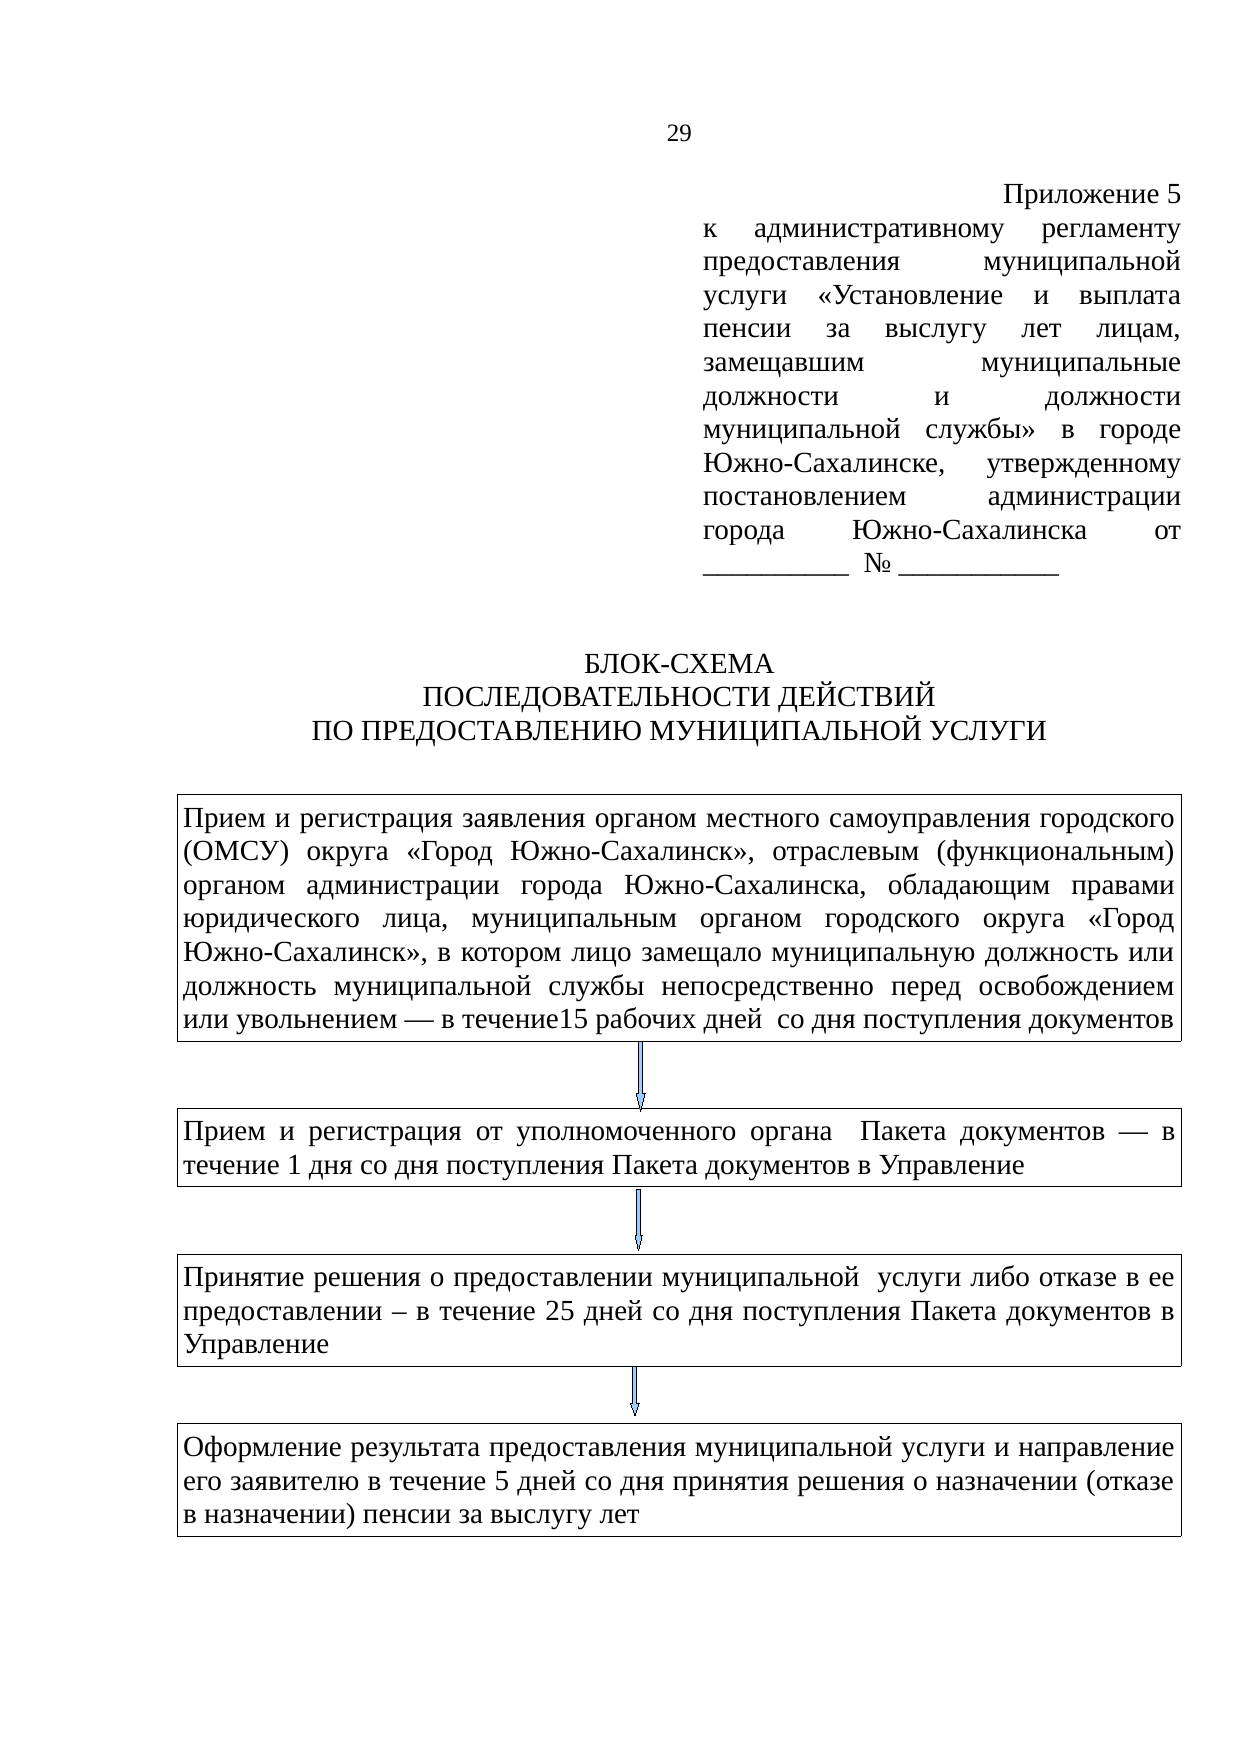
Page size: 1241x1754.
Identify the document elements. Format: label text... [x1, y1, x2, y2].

table_header Прием и регистрация заявления органом местного самоуправления городского (ОМСУ) округа «Город Южно-Сахалинск», отраслевым (функциональным) органом администрации города Южно-Сахалинска, обладающим правами юридического лица, муниципальным органом городского округа «Город Южно-Сахалинск», в котором лицо замещало муниципальную должность или должность муниципальной службы непосредственно перед освобождением или увольнением — в течение15 рабочих дней со дня поступления документов [178, 795, 1181, 1041]
text ПО ПРЕДОСТАВЛЕНИЮ МУНИЦИПАЛЬНОЙ УСЛУГИ [177, 713, 1181, 747]
table_header Принятие решения о предоставлении муниципальной услуги либо отказе в ее предоставлении – в течение 25 дней со дня поступления Пакета документов в Управление [178, 1255, 1181, 1366]
table_header Прием и регистрация от уполномоченного органа Пакета документов — в течение 1 дня со дня поступления Пакета документов в Управление [178, 1109, 1181, 1186]
text БЛОК-СХЕМА [177, 646, 1181, 679]
table_header Оформление результата предоставления муниципальной услуги и направление его заявителю в течение 5 дней со дня принятия решения о назначении (отказе в назначении) пенсии за выслугу лет [178, 1424, 1181, 1536]
subtitle Приложение 5 [177, 176, 1181, 210]
text к административному регламенту предоставления муниципальной услуги «Установление и выплата пенсии за выслугу лет лицам, замещавшим муниципальные должности и должности муниципальной службы» в городе Южно-Сахалинске, утвержденному постановлением администрации города Южно-Сахалинска от __________ № ___________ [703, 210, 1181, 579]
text ПОСЛЕДОВАТЕЛЬНОСТИ ДЕЙСТВИЙ [177, 679, 1181, 713]
